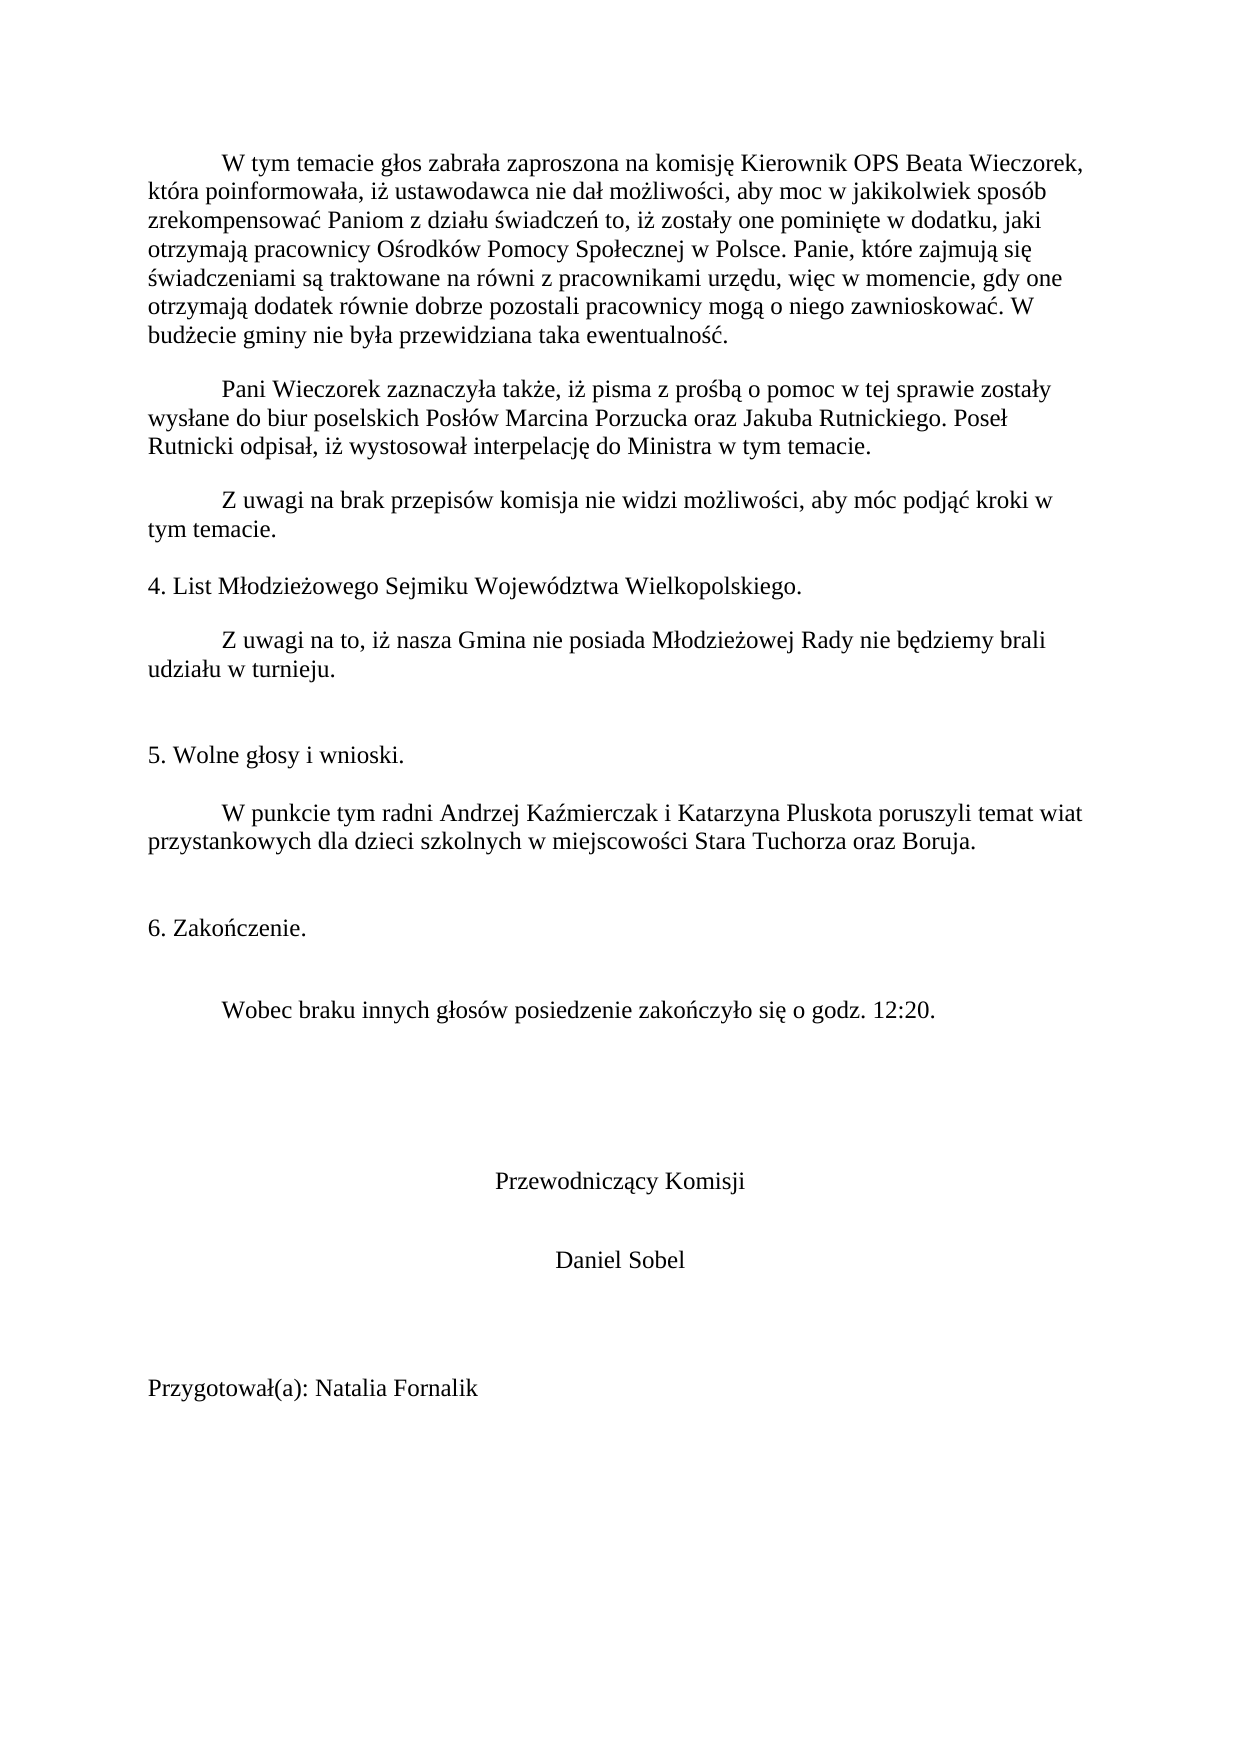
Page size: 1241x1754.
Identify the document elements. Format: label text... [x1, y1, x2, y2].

text Z uwagi na brak przepisów komisja nie widzi możliwości, aby móc podjąć kroki w tym temacie. 4. List Młodzieżowego Sejmiku Województwa Wielkopolskiego. [148, 485, 1093, 600]
text Przewodniczący Komisji [148, 1166, 1093, 1195]
text W tym temacie głos zabrała zaproszona na komisję Kierownik OPS Beata Wieczorek, która poinformowała, iż ustawodawca nie dał możliwości, aby moc w jakikolwiek sposób zrekompensować Paniom z działu świadczeń to, iż zostały one pominięte w dodatku, jaki otrzymają pracownicy Ośrodków Pomocy Społecznej w Polsce. Panie, które zajmują się świadczeniami są traktowane na równi z pracownikami urzędu, więc w momencie, gdy one otrzymają dodatek równie dobrze pozostali pracownicy mogą o niego zawnioskować. W budżecie gminy nie była przewidziana taka ewentualność. [148, 148, 1093, 349]
text Pani Wieczorek zaznaczyła także, iż pisma z prośbą o pomoc w tej sprawie zostały wysłane do biur poselskich Posłów Marcina Porzucka oraz Jakuba Rutnickiego. Poseł Rutnicki odpisał, iż wystosował interpelację do Ministra w tym temacie. [148, 374, 1093, 460]
text Przygotował(a): Natalia Fornalik [148, 1344, 1093, 1401]
text Wobec braku innych głosów posiedzenie zakończyło się o godz. 12:20. [148, 995, 1093, 1081]
text Z uwagi na to, iż nasza Gmina nie posiada Młodzieżowej Rady nie będziemy brali udziału w turnieju. 5. Wolne głosy i wnioski. W punkcie tym radni Andrzej Kaźmierczak i Katarzyna Pluskota poruszyli temat wiat przystankowych dla dzieci szkolnych w miejscowości Stara Tuchorza oraz Boruja. 6. Zakończenie. [148, 625, 1093, 970]
text Daniel Sobel [148, 1216, 1093, 1273]
